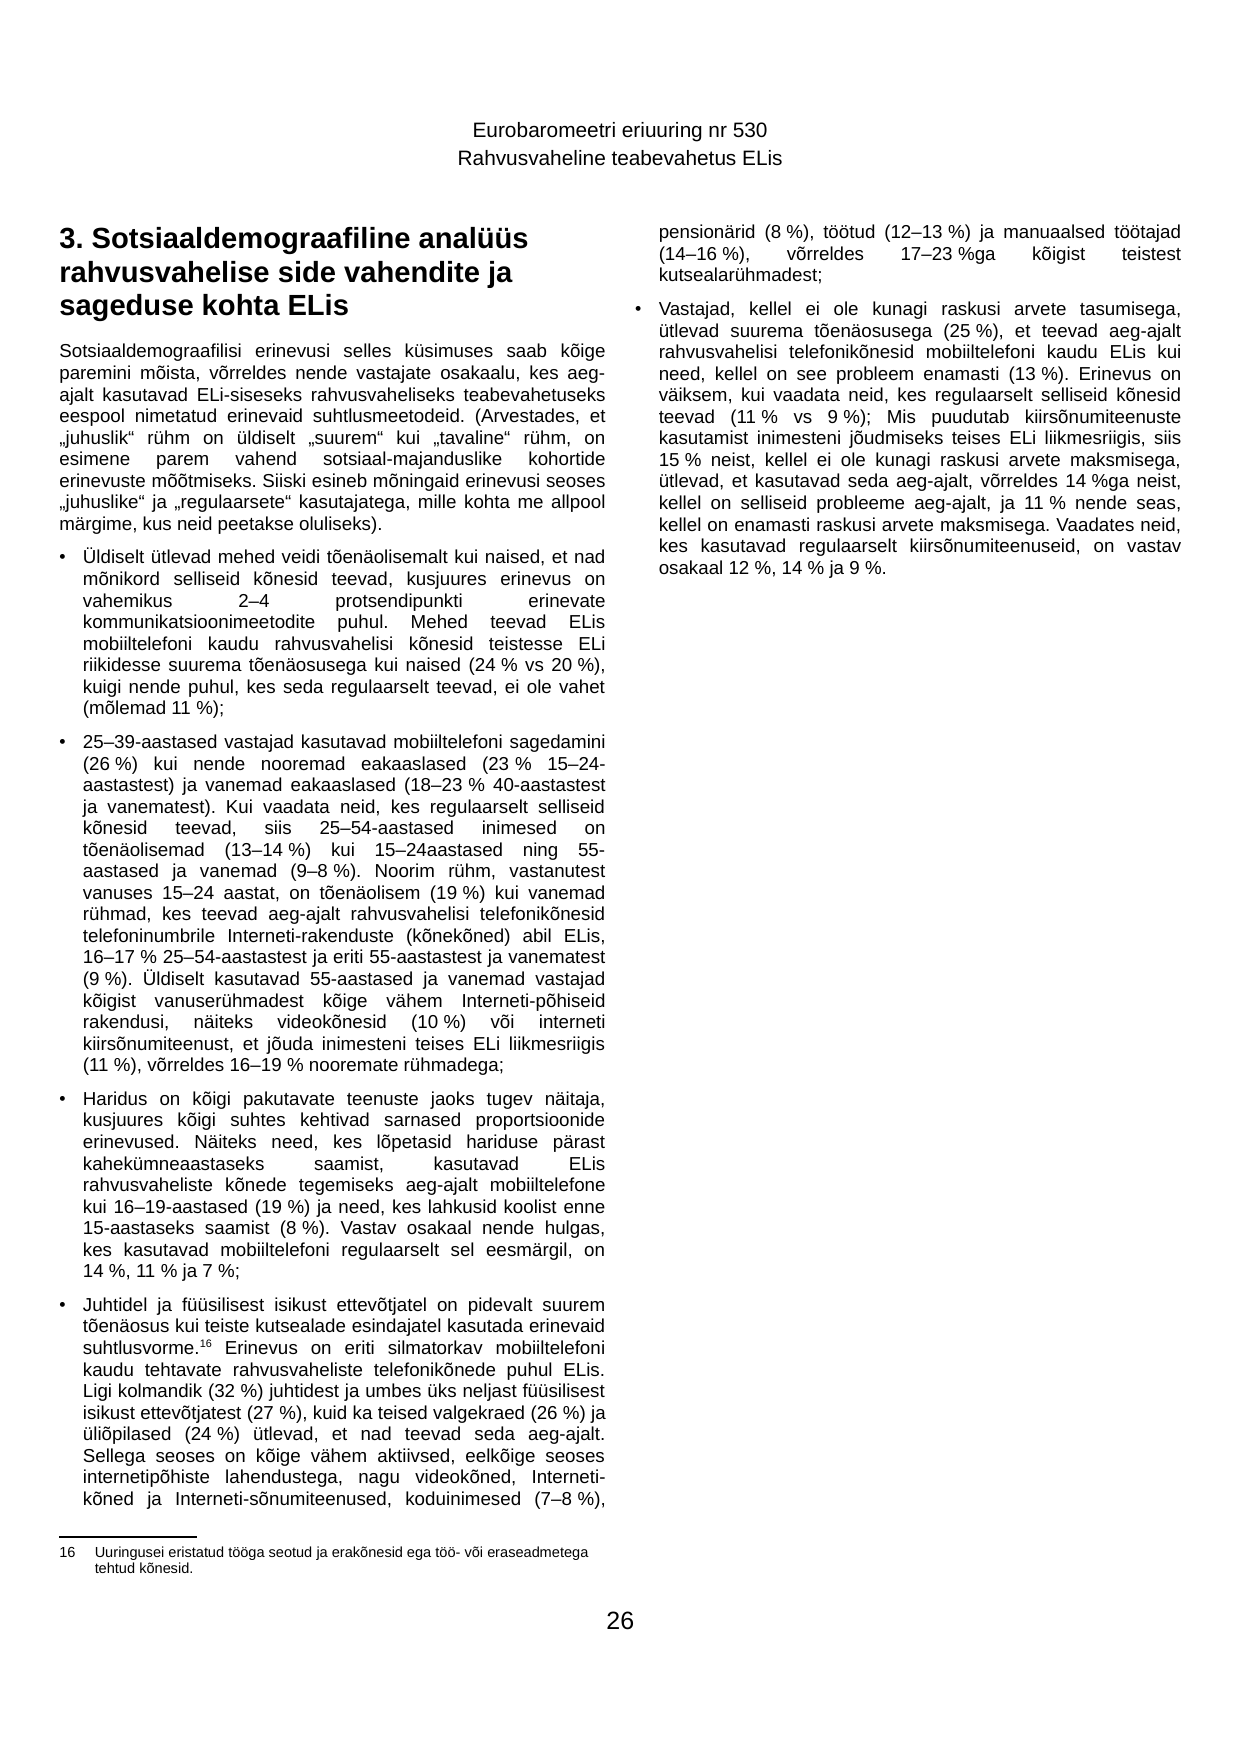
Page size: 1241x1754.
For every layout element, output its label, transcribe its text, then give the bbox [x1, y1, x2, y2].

text Sotsiaaldemograafilisi erinevusi selles küsimuses saab kõige paremini mõista, võrreldes nende vastajate osakaalu, kes aeg-ajalt kasutavad ELi-siseseks rahvusvaheliseks teabevahetuseks eespool nimetatud erinevaid suhtlusmeetodeid. (Arvestades, et „juhuslik“ rühm on üldiselt „suurem“ kui „tavaline“ rühm, on esimene parem vahend sotsiaal-majanduslike kohortide erinevuste mõõtmiseks. Siiski esineb mõningaid erinevusi seoses „juhuslike“ ja „regulaarsete“ kasutajatega, mille kohta me allpool märgime, kus neid peetakse oluliseks). [59, 340, 605, 534]
list pensionärid (8 %), töötud (12–13 %) ja manuaalsed töötajad (14–16 %), võrreldes 17–23 %ga kõigist teistest kutsealarühmadest; [635, 221, 1181, 286]
list Vastajad, kellel ei ole kunagi raskusi arvete tasumisega, ütlevad suurema tõenäosusega (25 %), et teevad aeg-ajalt rahvusvahelisi telefonikõnesid mobiiltelefoni kaudu ELis kui need, kellel on see probleem enamasti (13 %). Erinevus on väiksem, kui vaadata neid, kes regulaarselt selliseid kõnesid teevad (11 % vs 9 %); Mis puudutab kiirsõnumiteenuste kasutamist inimesteni jõudmiseks teises ELi liikmesriigis, siis 15 % neist, kellel ei ole kunagi raskusi arvete maksmisega, ütlevad, et kasutavad seda aeg-ajalt, võrreldes 14 %ga neist, kellel on selliseid probleeme aeg-ajalt, ja 11 % nende seas, kellel on enamasti raskusi arvete maksmisega. Vaadates neid, kes kasutavad regulaarselt kiirsõnumiteenuseid, on vastav osakaal 12 %, 14 % ja 9 %. [635, 298, 1181, 578]
list Üldiselt ütlevad mehed veidi tõenäolisemalt kui naised, et nad mõnikord selliseid kõnesid teevad, kusjuures erinevus on vahemikus 2–4 protsendipunkti erinevate kommunikatsioonimeetodite puhul. Mehed teevad ELis mobiiltelefoni kaudu rahvusvahelisi kõnesid teistesse ELi riikidesse suurema tõenäosusega kui naised (24 % vs 20 %), kuigi nende puhul, kes seda regulaarselt teevad, ei ole vahet (mõlemad 11 %); [59, 546, 605, 719]
list Juhtidel ja füüsilisest isikust ettevõtjatel on pidevalt suurem tõenäosus kui teiste kutsealade esindajatel kasutada erinevaid suhtlusvorme. Erinevus on eriti silmatorkav mobiiltelefoni kaudu tehtavate rahvusvaheliste telefonikõnede puhul ELis. Ligi kolmandik (32 %) juhtidest ja umbes üks neljast füüsilisest isikust ettevõtjatest (27 %), kuid ka teised valgekraed (26 %) ja üliõpilased (24 %) ütlevad, et nad teevad seda aeg-ajalt. Sellega seoses on kõige vähem aktiivsed, eelkõige seoses internetipõhiste lahendustega, nagu videokõned, Interneti-kõned ja Interneti-sõnumiteenused, koduinimesed (7–8 %), [59, 1294, 605, 1509]
subtitle 3. Sotsiaaldemograafiline analüüs rahvusvahelise side vahendite ja sageduse kohta ELis [59, 221, 605, 322]
list 25–39-aastased vastajad kasutavad mobiiltelefoni sagedamini (26 %) kui nende nooremad eakaaslased (23 % 15–24-aastastest) ja vanemad eakaaslased (18–23 % 40-aastastest ja vanematest). Kui vaadata neid, kes regulaarselt selliseid kõnesid teevad, siis 25–54-aastased inimesed on tõenäolisemad (13–14 %) kui 15–24aastased ning 55-aastased ja vanemad (9–8 %). Noorim rühm, vastanutest vanuses 15–24 aastat, on tõenäolisem (19 %) kui vanemad rühmad, kes teevad aeg-ajalt rahvusvahelisi telefonikõnesid telefoninumbrile Interneti-rakenduste (kõnekõned) abil ELis, 16–17 % 25–54-aastastest ja eriti 55-aastastest ja vanematest (9 %). Üldiselt kasutavad 55-aastased ja vanemad vastajad kõigist vanuserühmadest kõige vähem Interneti-põhiseid rakendusi, näiteks videokõnesid (10 %) või interneti kiirsõnumiteenust, et jõuda inimesteni teises ELi liikmesriigis (11 %), võrreldes 16–19 % nooremate rühmadega; [59, 731, 605, 1076]
list Haridus on kõigi pakutavate teenuste jaoks tugev näitaja, kusjuures kõigi suhtes kehtivad sarnased proportsioonide erinevused. Näiteks need, kes lõpetasid hariduse pärast kahekümneaastaseks saamist, kasutavad ELis rahvusvaheliste kõnede tegemiseks aeg-ajalt mobiiltelefone kui 16–19-aastased (19 %) ja need, kes lahkusid koolist enne 15-aastaseks saamist (8 %). Vastav osakaal nende hulgas, kes kasutavad mobiiltelefoni regulaarselt sel eesmärgil, on 14 %, 11 % ja 7 %; [59, 1088, 605, 1282]
list Uuringusei eristatud tööga seotud ja erakõnesid ega töö- või eraseadmetega tehtud kõnesid. [59, 1543, 605, 1577]
